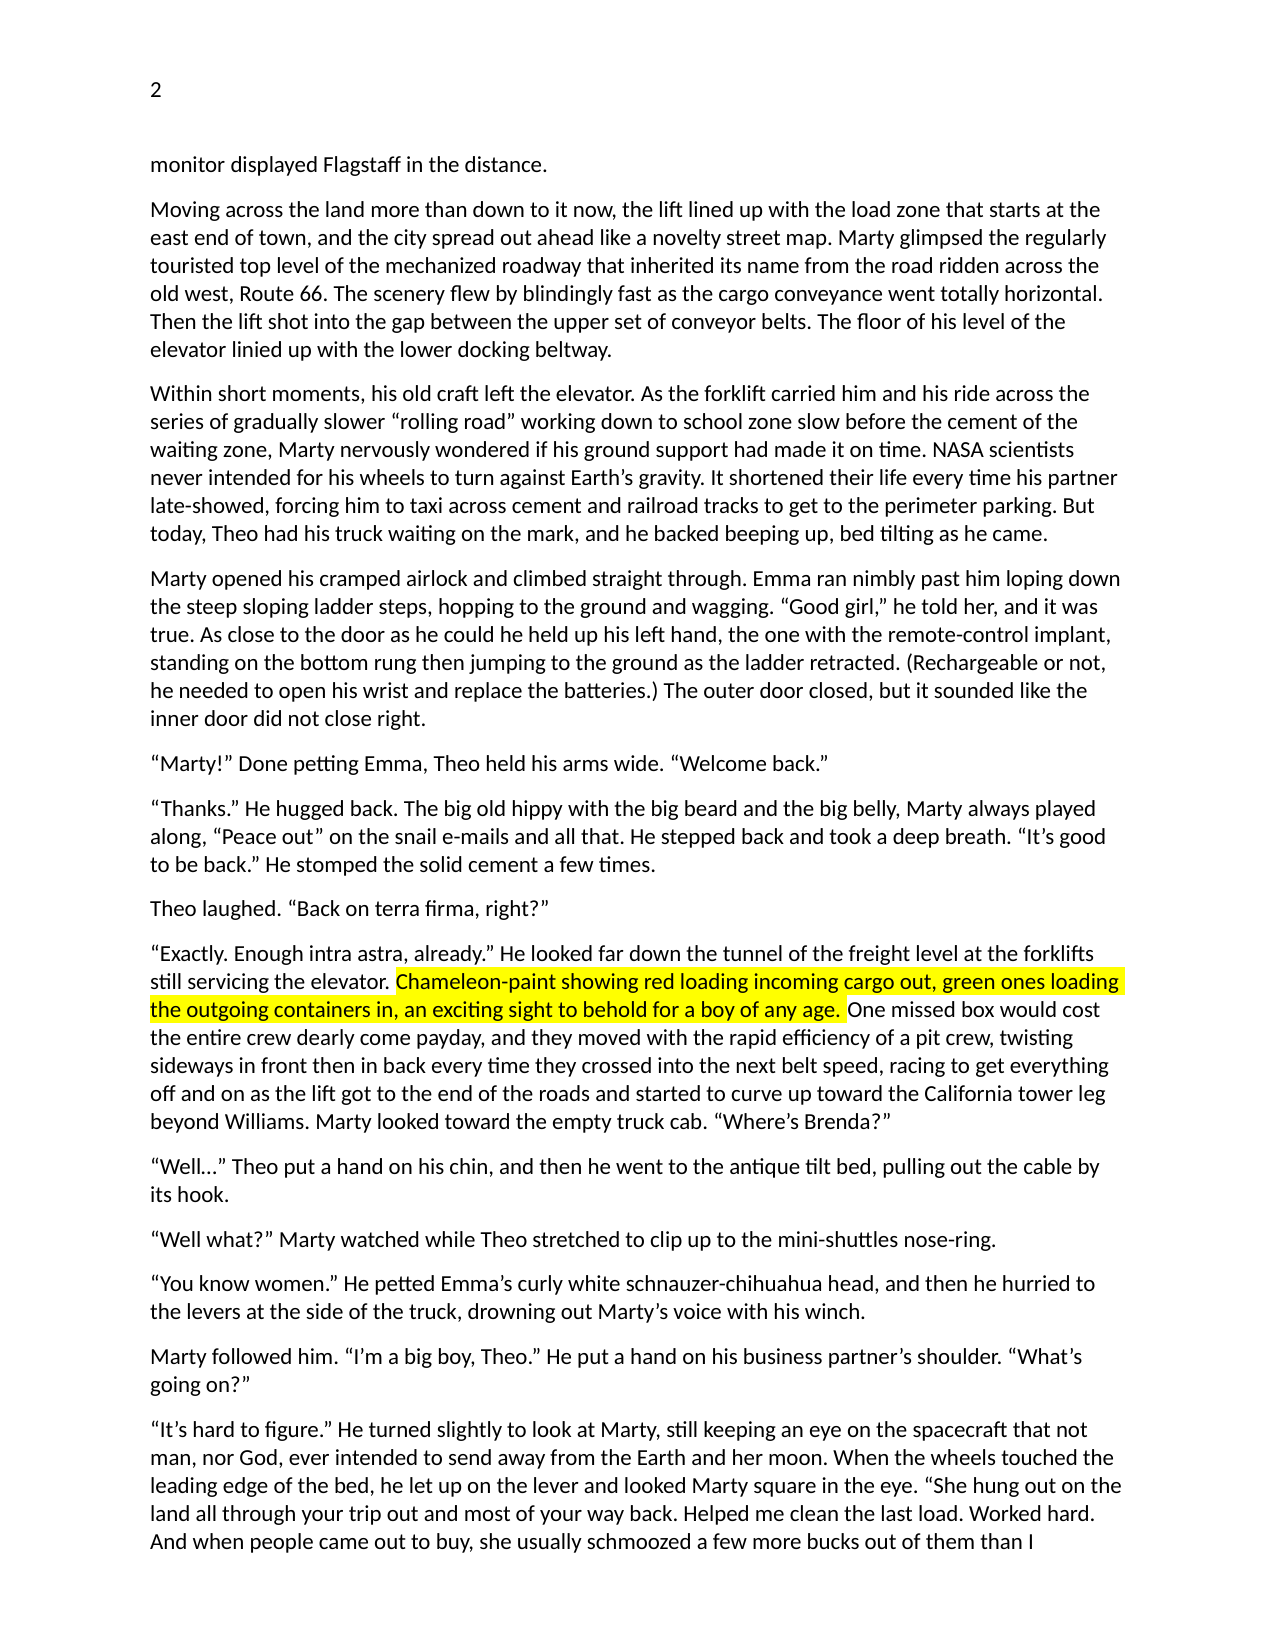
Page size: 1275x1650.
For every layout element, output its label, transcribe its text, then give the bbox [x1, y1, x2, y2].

text Marty opened his cramped airlock and climbed straight through. Emma ran nimbly past him loping down the steep sloping ladder steps, hopping to the ground and wagging. “Good girl,” he told her, and it was true. As close to the door as he could he held up his left hand, the one with the remote-control implant, standing on the bottom rung then jumping to the ground as the ladder retracted. (Rechargeable or not, he needed to open his wrist and replace the batteries.) The outer door closed, but it sounded like the inner door did not close right. [150, 564, 1125, 732]
text monitor displayed Flagstaff in the distance. [150, 150, 1125, 178]
text “It’s hard to figure.” He turned slightly to look at Marty, still keeping an eye on the spacecraft that not man, nor God, ever intended to send away from the Earth and her moon. When the wheels touched the leading edge of the bed, he let up on the lever and looked Marty square in the eye. “She hung out on the land all through your trip out and most of your way back. Helped me clean the last load. Worked hard. And when people came out to buy, she usually schmoozed a few more bucks out of them than I [150, 1415, 1125, 1555]
text Theo laughed. “Back on terra firma, right?” [150, 894, 1125, 922]
text “You know women.” He petted Emma’s curly white schnauzer-chihuahua head, and then he hurried to the levers at the side of the truck, drowning out Marty’s voice with his winch. [150, 1269, 1125, 1325]
text “Thanks.” He hugged back. The big old hippy with the big beard and the big belly, Marty always played along, “Peace out” on the snail e-mails and all that. He stepped back and took a deep breath. “It’s good to be back.” He stomped the solid cement a few times. [150, 794, 1125, 878]
text “Well what?” Marty watched while Theo stretched to clip up to the mini-shuttles nose-ring. [150, 1225, 1125, 1253]
text “Exactly. Enough intra astra, already.” He looked far down the tunnel of the freight level at the forklifts still servicing the elevator. Chameleon-paint showing red loading incoming cargo out, green ones loading the outgoing containers in, an exciting sight to behold for a boy of any age. One missed box would cost the entire crew dearly come payday, and they moved with the rapid efficiency of a pit crew, twisting sideways in front then in back every time they crossed into the next belt speed, racing to get everything off and on as the lift got to the end of the roads and started to curve up toward the California tower leg beyond Williams. Marty looked toward the empty truck cab. “Where’s Brenda?” [150, 939, 1125, 1135]
text Moving across the land more than down to it now, the lift lined up with the load zone that starts at the east end of town, and the city spread out ahead like a novelty street map. Marty glimpsed the regularly touristed top level of the mechanized roadway that inherited its name from the road ridden across the old west, Route 66. The scenery flew by blindingly fast as the cargo conveyance went totally horizontal. Then the lift shot into the gap between the upper set of conveyor belts. The floor of his level of the elevator linied up with the lower docking beltway. [150, 195, 1125, 363]
text Within short moments, his old craft left the elevator. As the forklift carried him and his ride across the series of gradually slower “rolling road” working down to school zone slow before the cement of the waiting zone, Marty nervously wondered if his ground support had made it on time. NASA scientists never intended for his wheels to turn against Earth’s gravity. It shortened their life every time his partner late-showed, forcing him to taxi across cement and railroad tracks to get to the perimeter parking. But today, Theo had his truck waiting on the mark, and he backed beeping up, bed tilting as he came. [150, 379, 1125, 548]
text Marty followed him. “I’m a big boy, Theo.” He put a hand on his business partner’s shoulder. “What’s going on?” [150, 1342, 1125, 1398]
text “Marty!” Done petting Emma, Theo held his arms wide. “Welcome back.” [150, 749, 1125, 777]
text “Well…” Theo put a hand on his chin, and then he went to the antique tilt bed, pulling out the cable by its hook. [150, 1152, 1125, 1208]
